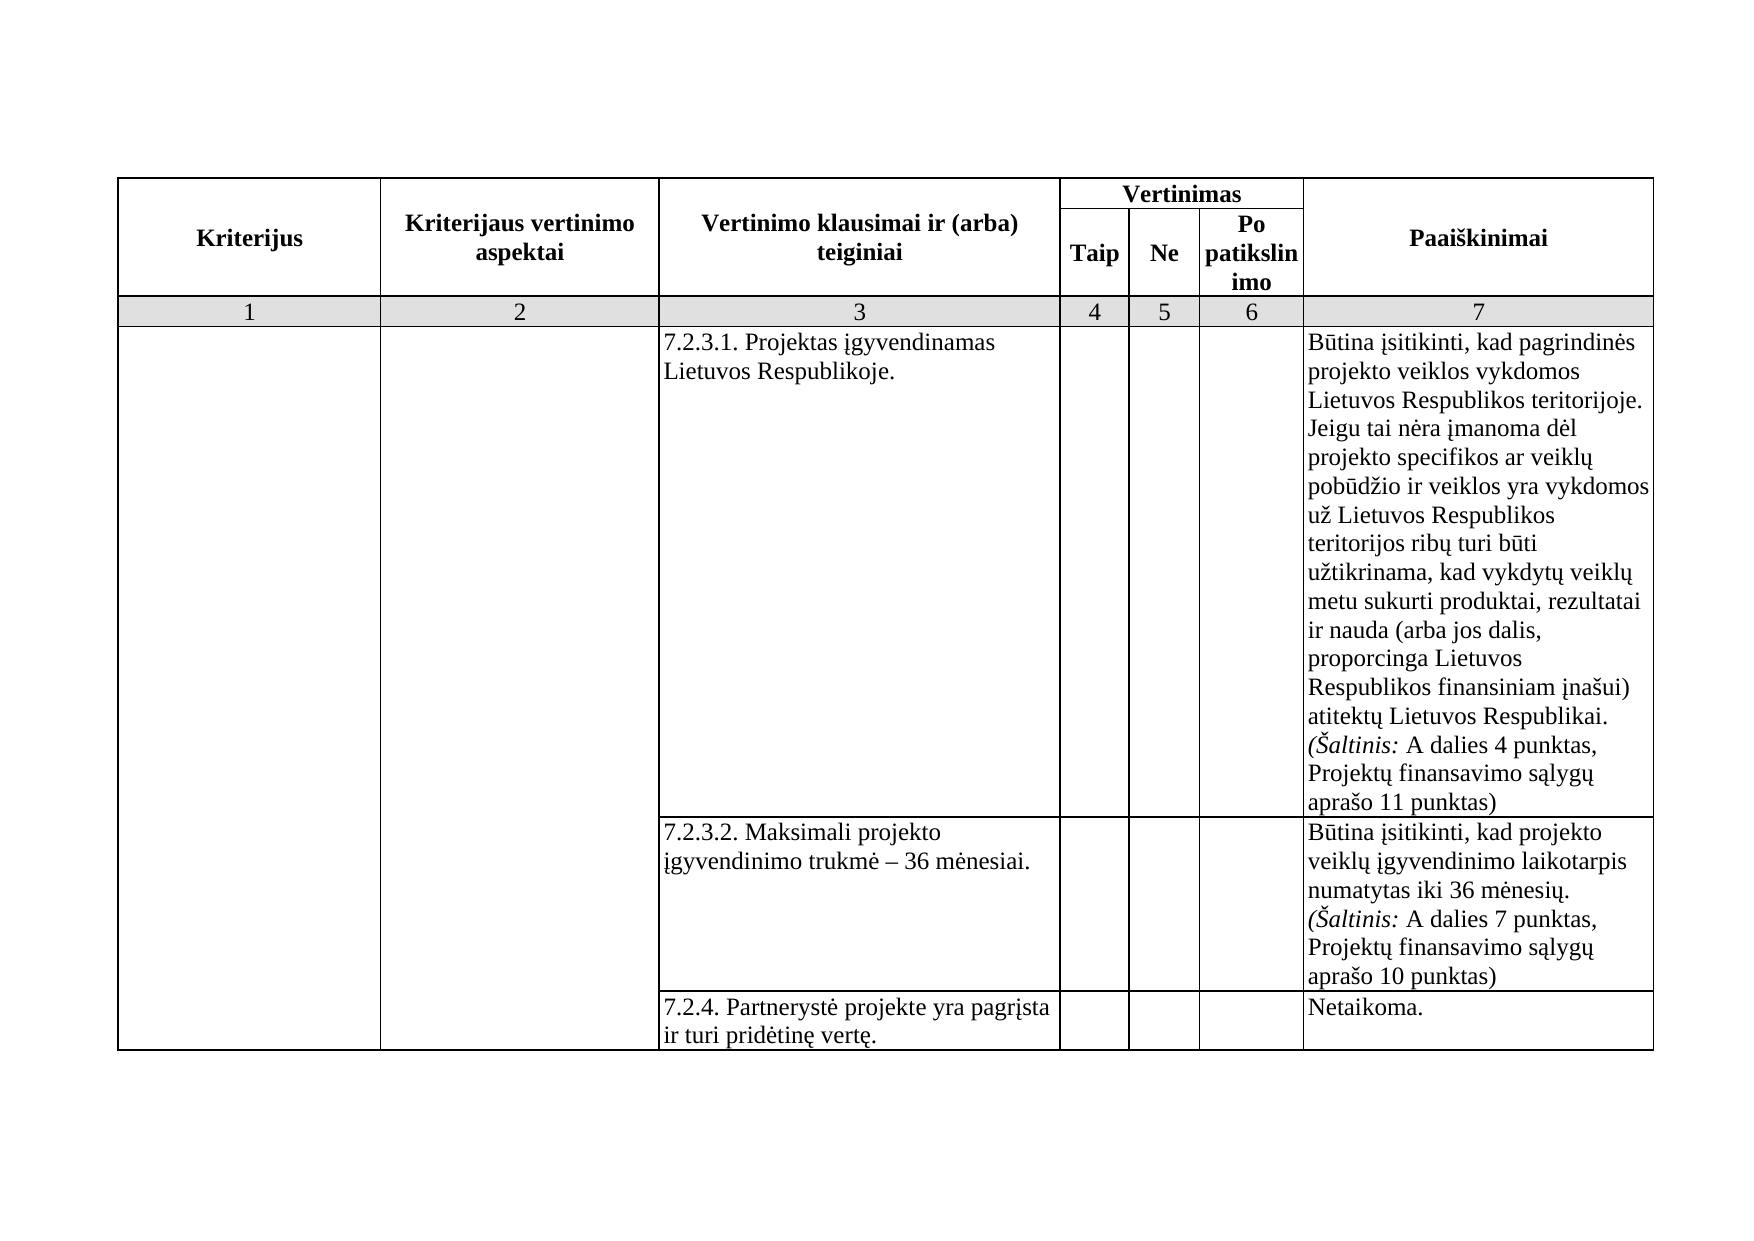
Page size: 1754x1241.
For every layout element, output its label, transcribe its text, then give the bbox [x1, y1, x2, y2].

table_cell [1200, 818, 1303, 990]
table_cell 4 [1061, 297, 1128, 326]
table_cell Netaikoma. [1304, 992, 1653, 1049]
table_cell 5 [1130, 297, 1199, 326]
table_cell 7.2.3.2. Maksimali projekto įgyvendinimo trukmė – 36 mėnesiai. [660, 818, 1059, 990]
table_cell 7.2.4. Partnerystė projekte yra pagrįsta ir turi pridėtinę vertę. [660, 992, 1059, 1049]
table_cell [119, 327, 380, 1049]
table_header Kriterijaus vertinimo aspektai [381, 179, 658, 295]
table_cell [1130, 327, 1199, 816]
table_header Vertinimo klausimai ir (arba) teiginiai [660, 179, 1059, 295]
table_cell [1130, 992, 1199, 1049]
table_cell [1200, 992, 1303, 1049]
table_cell [1061, 992, 1128, 1049]
table_cell 7.2.3.1. Projektas įgyvendinamas Lietuvos Respublikoje. [660, 327, 1059, 816]
table_cell Ne [1130, 209, 1199, 295]
table_cell [1061, 818, 1128, 990]
table_cell Taip [1061, 209, 1128, 295]
table_cell [1200, 327, 1303, 816]
table_cell [381, 327, 658, 1049]
table_cell 7 [1304, 297, 1653, 326]
table_cell 6 [1200, 297, 1303, 326]
table_cell Būtina įsitikinti, kad pagrindinės projekto veiklos vykdomos Lietuvos Respublikos teritorijoje. Jeigu tai nėra įmanoma dėl projekto specifikos ar veiklų pobūdžio ir veiklos yra vykdomos už Lietuvos Respublikos teritorijos ribų turi būti užtikrinama, kad vykdytų veiklų metu sukurti produktai, rezultatai ir nauda (arba jos dalis, proporcinga Lietuvos Respublikos finansiniam įnašui) atitektų Lietuvos Respublikai. (Šaltinis: A dalies 4 punktas, Projektų finansavimo sąlygų aprašo 11 punktas) [1304, 327, 1653, 816]
table_cell Po patikslinimo [1200, 209, 1303, 295]
table_cell Būtina įsitikinti, kad projekto veiklų įgyvendinimo laikotarpis numatytas iki 36 mėnesių. (Šaltinis: A dalies 7 punktas, Projektų finansavimo sąlygų aprašo 10 punktas) [1304, 818, 1653, 990]
table_cell [1061, 327, 1128, 816]
table_cell 2 [381, 297, 658, 326]
table_cell 1 [119, 297, 380, 326]
table_header Vertinimas [1061, 179, 1303, 207]
table_header Paaiškinimai [1304, 179, 1653, 295]
table_cell 3 [660, 297, 1059, 326]
table_cell [1130, 818, 1199, 990]
table_header Kriterijus [119, 179, 380, 295]
